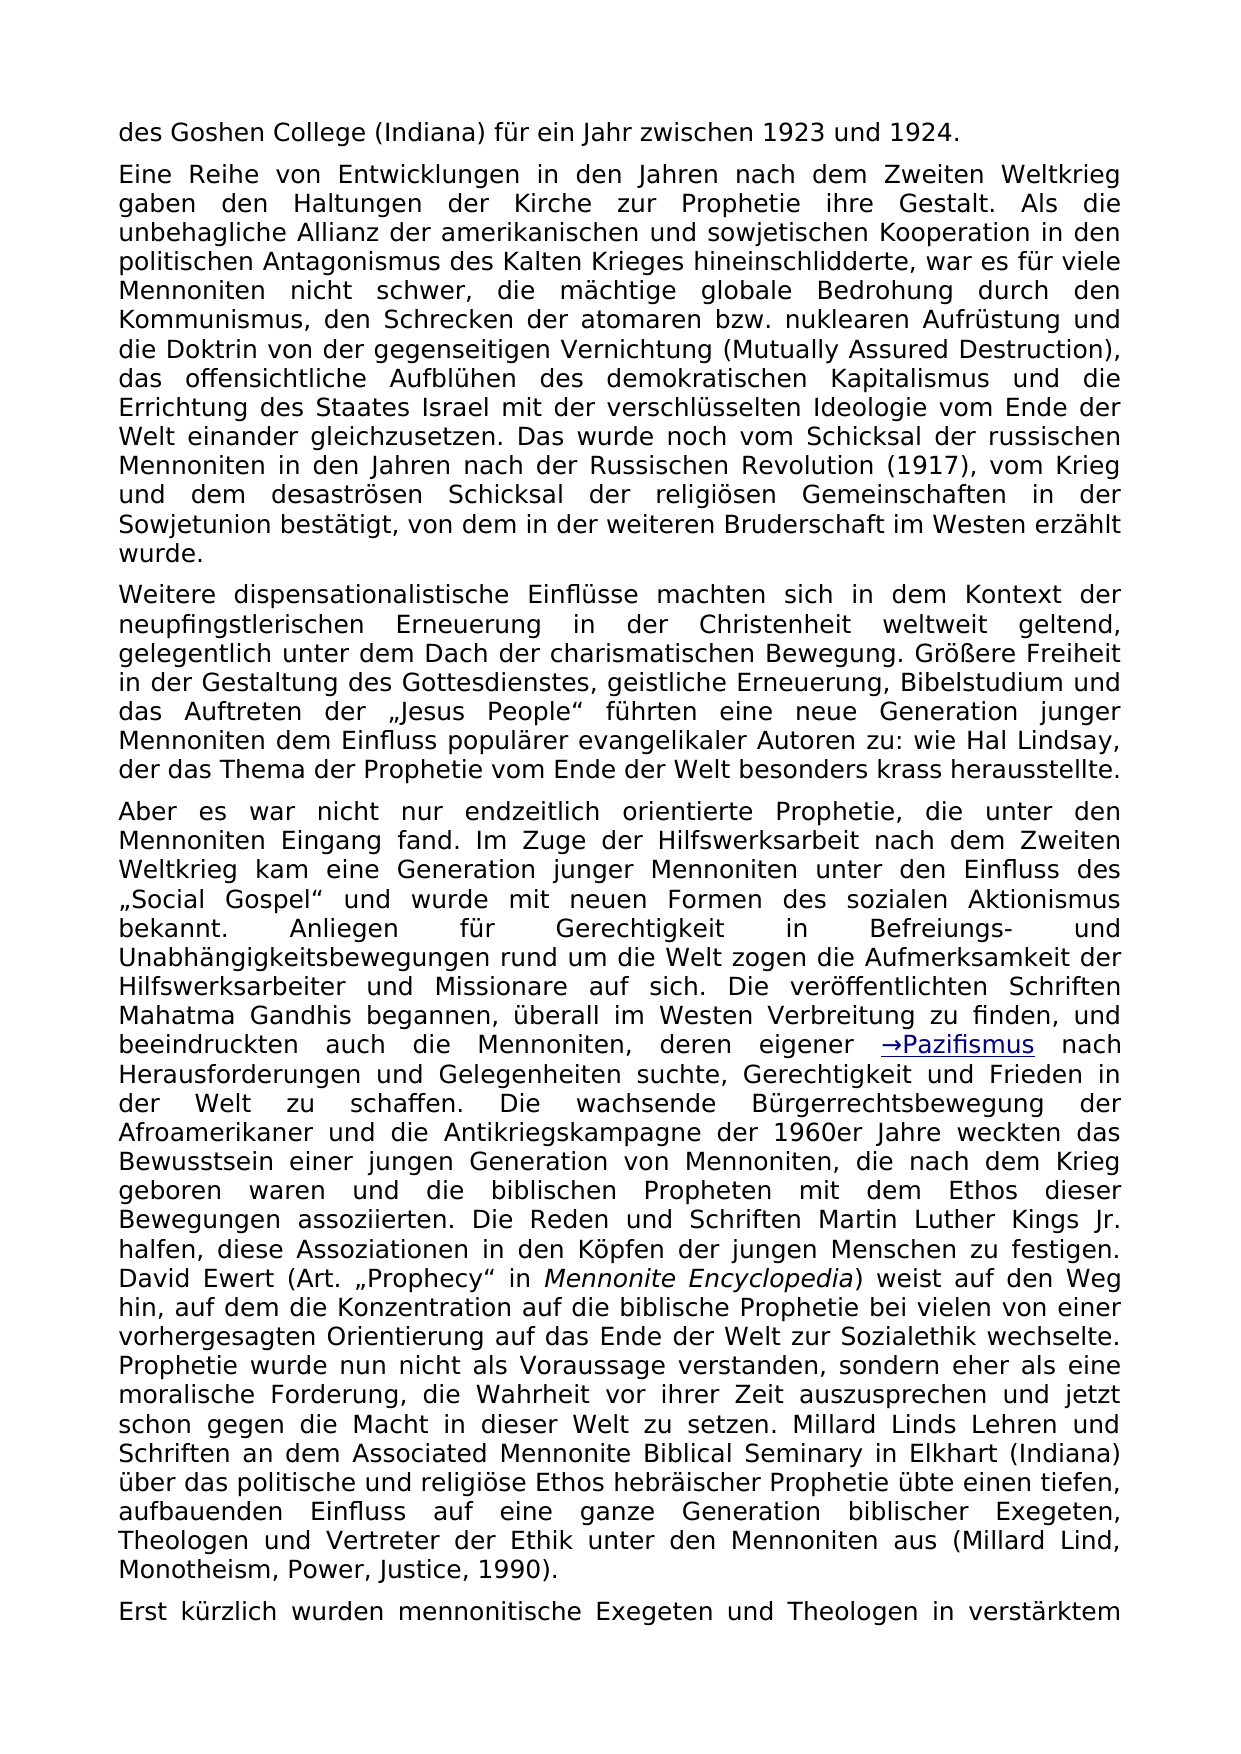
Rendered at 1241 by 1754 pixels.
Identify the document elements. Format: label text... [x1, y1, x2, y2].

text Weitere dispensationalistische Einflüsse machten sich in dem Kontext der neupfingstlerischen Erneuerung in der Christenheit weltweit geltend, gelegentlich unter dem Dach der charismatischen Bewegung. Größere Freiheit in der Gestaltung des Gottesdienstes, geistliche Erneuerung, Bibelstudium und das Auftreten der „Jesus People“ führten eine neue Generation junger Mennoniten dem Einfluss populärer evangelikaler Autoren zu: wie Hal Lindsay, der das Thema der Prophetie vom Ende der Welt besonders krass herausstellte. [118, 581, 1122, 785]
text Erst kürzlich wurden mennonitische Exegeten und Theologen in verstärktem [118, 1597, 1122, 1626]
text Eine Reihe von Entwicklungen in den Jahren nach dem Zweiten Weltkrieg gaben den Haltungen der Kirche zur Prophetie ihre Gestalt. Als die unbehagliche Allianz der amerikanischen und sowjetischen Kooperation in den politischen Antagonismus des Kalten Krieges hineinschlidderte, war es für viele Mennoniten nicht schwer, die mächtige globale Bedrohung durch den Kommunismus, den Schrecken der atomaren bzw. nuklearen Aufrüstung und die Doktrin von der gegenseitigen Vernichtung (Mutually Assured Destruction), das offensichtliche Aufblühen des demokratischen Kapitalismus und die Errichtung des Staates Israel mit der verschlüsselten Ideologie vom Ende der Welt einander gleichzusetzen. Das wurde noch vom Schicksal der russischen Mennoniten in den Jahren nach der Russischen Revolution (1917), vom Krieg und dem desaströsen Schicksal der religiösen Gemeinschaften in der Sowjetunion bestätigt, von dem in der weiteren Bruderschaft im Westen erzählt wurde. [118, 160, 1122, 568]
text des Goshen College (Indiana) für ein Jahr zwischen 1923 und 1924. [118, 118, 1122, 147]
text Aber es war nicht nur endzeitlich orientierte Prophetie, die unter den Mennoniten Eingang fand. Im Zuge der Hilfswerksarbeit nach dem Zweiten Weltkrieg kam eine Generation junger Mennoniten unter den Einfluss des „Social Gospel“ und wurde mit neuen Formen des sozialen Aktionismus bekannt. Anliegen für Gerechtigkeit in Befreiungs- und Unabhängigkeitsbewegungen rund um die Welt zogen die Aufmerksamkeit der Hilfswerksarbeiter und Missionare auf sich. Die veröffentlichten Schriften Mahatma Gandhis begannen, überall im Westen Verbreitung zu finden, und beeindruckten auch die Mennoniten, deren eigener →Pazifismus nach Herausforderungen und Gelegenheiten suchte, Gerechtigkeit und Frieden in der Welt zu schaffen. Die wachsende Bürgerrechtsbewegung der Afroamerikaner und die Antikriegskampagne der 1960er Jahre weckten das Bewusstsein einer jungen Generation von Mennoniten, die nach dem Krieg geboren waren und die biblischen Propheten mit dem Ethos dieser Bewegungen assoziierten. Die Reden und Schriften Martin Luther Kings Jr. halfen, diese Assoziationen in den Köpfen der jungen Menschen zu festigen. David Ewert (Art. „Prophecy“ in Mennonite Encyclopedia) weist auf den Weg hin, auf dem die Konzentration auf die biblische Prophetie bei vielen von einer vorhergesagten Orientierung auf das Ende der Welt zur Sozialethik wechselte. Prophetie wurde nun nicht als Voraussage verstanden, sondern eher als eine moralische Forderung, die Wahrheit vor ihrer Zeit auszusprechen und jetzt schon gegen die Macht in dieser Welt zu setzen. Millard Linds Lehren und Schriften an dem Associated Mennonite Biblical Seminary in Elkhart (Indiana) über das politische und religiöse Ethos hebräischer Prophetie übte einen tiefen, aufbauenden Einfluss auf eine ganze Generation biblischer Exegeten, Theologen und Vertreter der Ethik unter den Mennoniten aus (Millard Lind, Monotheism, Power, Justice, 1990). [118, 797, 1122, 1585]
